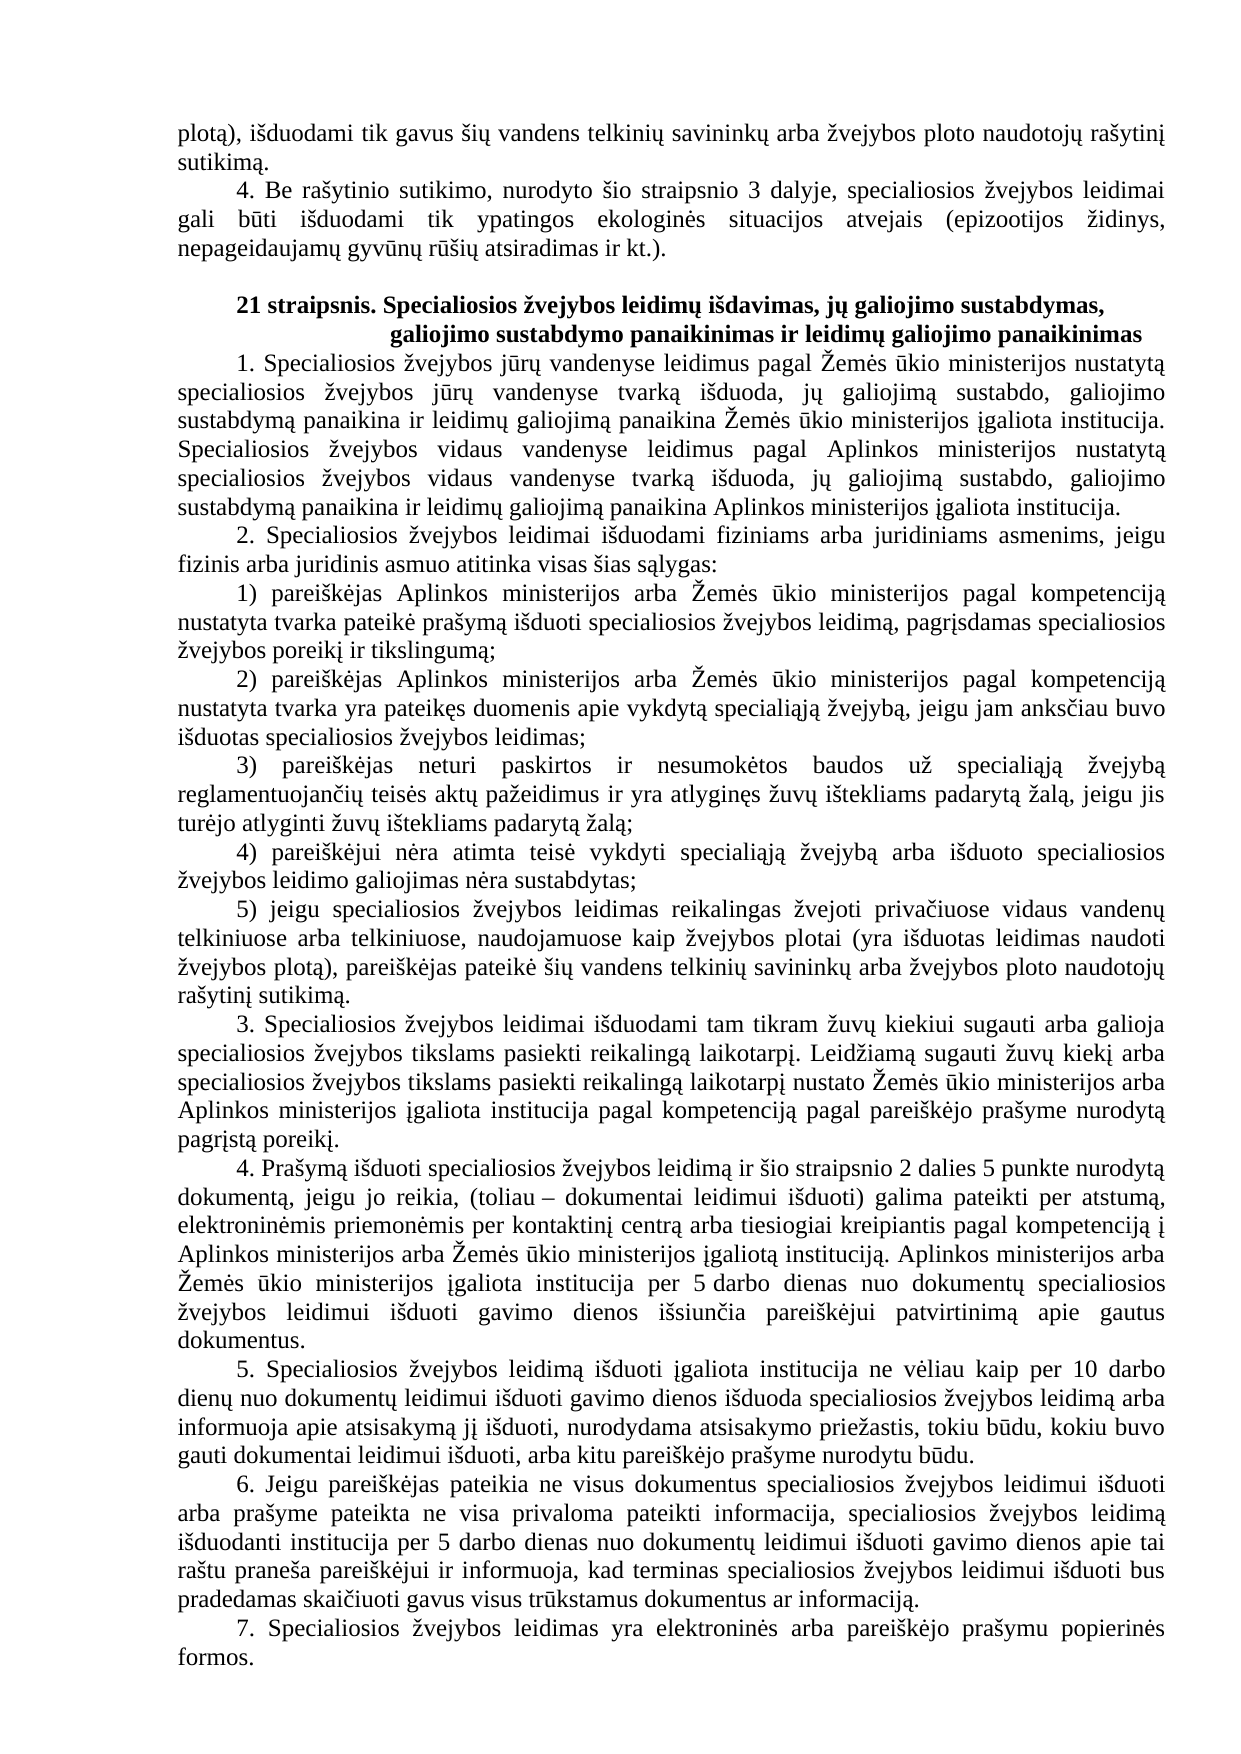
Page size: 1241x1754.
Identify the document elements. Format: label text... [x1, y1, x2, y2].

text 7. Specialiosios žvejybos leidimas yra elektroninės arba pareiškėjo prašymu popierinės formos. [177, 1613, 1166, 1671]
text 4. Be rašytinio sutikimo, nurodyto šio straipsnio 3 dalyje, specialiosios žvejybos leidimai gali būti išduodami tik ypatingos ekologinės situacijos atvejais (epizootijos židinys, nepageidaujamų gyvūnų rūšių atsiradimas ir kt.). [177, 176, 1166, 262]
text 3) pareiškėjas neturi paskirtos ir nesumokėtos baudos už specialiąją žvejybą reglamentuojančių teisės aktų pažeidimus ir yra atlyginęs žuvų ištekliams padarytą žalą, jeigu jis turėjo atlyginti žuvų ištekliams padarytą žalą; [177, 751, 1166, 837]
text 5) jeigu specialiosios žvejybos leidimas reikalingas žvejoti privačiuose vidaus vandenų telkiniuose arba telkiniuose, naudojamuose kaip žvejybos plotai (yra išduotas leidimas naudoti žvejybos plotą), pareiškėjas pateikė šių vandens telkinių savininkų arba žvejybos ploto naudotojų rašytinį sutikimą. [177, 894, 1166, 1009]
text 1. Specialiosios žvejybos jūrų vandenyse leidimus pagal Žemės ūkio ministerijos nustatytą specialiosios žvejybos jūrų vandenyse tvarką išduoda, jų galiojimą sustabdo, galiojimo sustabdymą panaikina ir leidimų galiojimą panaikina Žemės ūkio ministerijos įgaliota institucija. Specialiosios žvejybos vidaus vandenyse leidimus pagal Aplinkos ministerijos nustatytą specialiosios žvejybos vidaus vandenyse tvarką išduoda, jų galiojimą sustabdo, galiojimo sustabdymą panaikina ir leidimų galiojimą panaikina Aplinkos ministerijos įgaliota institucija. [177, 348, 1166, 521]
text 2) pareiškėjas Aplinkos ministerijos arba Žemės ūkio ministerijos pagal kompetenciją nustatyta tvarka yra pateikęs duomenis apie vykdytą specialiąją žvejybą, jeigu jam anksčiau buvo išduotas specialiosios žvejybos leidimas; [177, 664, 1166, 751]
text 2. Specialiosios žvejybos leidimai išduodami fiziniams arba juridiniams asmenims, jeigu fizinis arba juridinis asmuo atitinka visas šias sąlygas: [177, 521, 1166, 578]
text 5. Specialiosios žvejybos leidimą išduoti įgaliota institucija ne vėliau kaip per 10 darbo dienų nuo dokumentų leidimui išduoti gavimo dienos išduoda specialiosios žvejybos leidimą arba informuoja apie atsisakymą jį išduoti, nurodydama atsisakymo priežastis, tokiu būdu, kokiu buvo gauti dokumentai leidimui išduoti, arba kitu pareiškėjo prašyme nurodytu būdu. [177, 1354, 1166, 1469]
text 4. Prašymą išduoti specialiosios žvejybos leidimą ir šio straipsnio 2 dalies 5 punkte nurodytą dokumentą, jeigu jo reikia, (toliau – dokumentai leidimui išduoti) galima pateikti per atstumą, elektroninėmis priemonėmis per kontaktinį centrą arba tiesiogiai kreipiantis pagal kompetenciją į Aplinkos ministerijos arba Žemės ūkio ministerijos įgaliotą instituciją. Aplinkos ministerijos arba Žemės ūkio ministerijos įgaliota institucija per 5 darbo dienas nuo dokumentų specialiosios žvejybos leidimui išduoti gavimo dienos išsiunčia pareiškėjui patvirtinimą apie gautus dokumentus. [177, 1153, 1166, 1354]
text 21 straipsnis. Specialiosios žvejybos leidimų išdavimas, jų galiojimo sustabdymas, galiojimo sustabdymo panaikinimas ir leidimų galiojimo panaikinimas [236, 291, 1166, 348]
text 1) pareiškėjas Aplinkos ministerijos arba Žemės ūkio ministerijos pagal kompetenciją nustatyta tvarka pateikė prašymą išduoti specialiosios žvejybos leidimą, pagrįsdamas specialiosios žvejybos poreikį ir tikslingumą; [177, 578, 1166, 664]
text 4) pareiškėjui nėra atimta teisė vykdyti specialiąją žvejybą arba išduoto specialiosios žvejybos leidimo galiojimas nėra sustabdytas; [177, 837, 1166, 894]
text 6. Jeigu pareiškėjas pateikia ne visus dokumentus specialiosios žvejybos leidimui išduoti arba prašyme pateikta ne visa privaloma pateikti informacija, specialiosios žvejybos leidimą išduodanti institucija per 5 darbo dienas nuo dokumentų leidimui išduoti gavimo dienos apie tai raštu praneša pareiškėjui ir informuoja, kad terminas specialiosios žvejybos leidimui išduoti bus pradedamas skaičiuoti gavus visus trūkstamus dokumentus ar informaciją. [177, 1469, 1166, 1613]
text plotą), išduodami tik gavus šių vandens telkinių savininkų arba žvejybos ploto naudotojų rašytinį sutikimą. [177, 118, 1166, 176]
text 3. Specialiosios žvejybos leidimai išduodami tam tikram žuvų kiekiui sugauti arba galioja specialiosios žvejybos tikslams pasiekti reikalingą laikotarpį. Leidžiamą sugauti žuvų kiekį arba specialiosios žvejybos tikslams pasiekti reikalingą laikotarpį nustato Žemės ūkio ministerijos arba Aplinkos ministerijos įgaliota institucija pagal kompetenciją pagal pareiškėjo prašyme nurodytą pagrįstą poreikį. [177, 1009, 1166, 1153]
